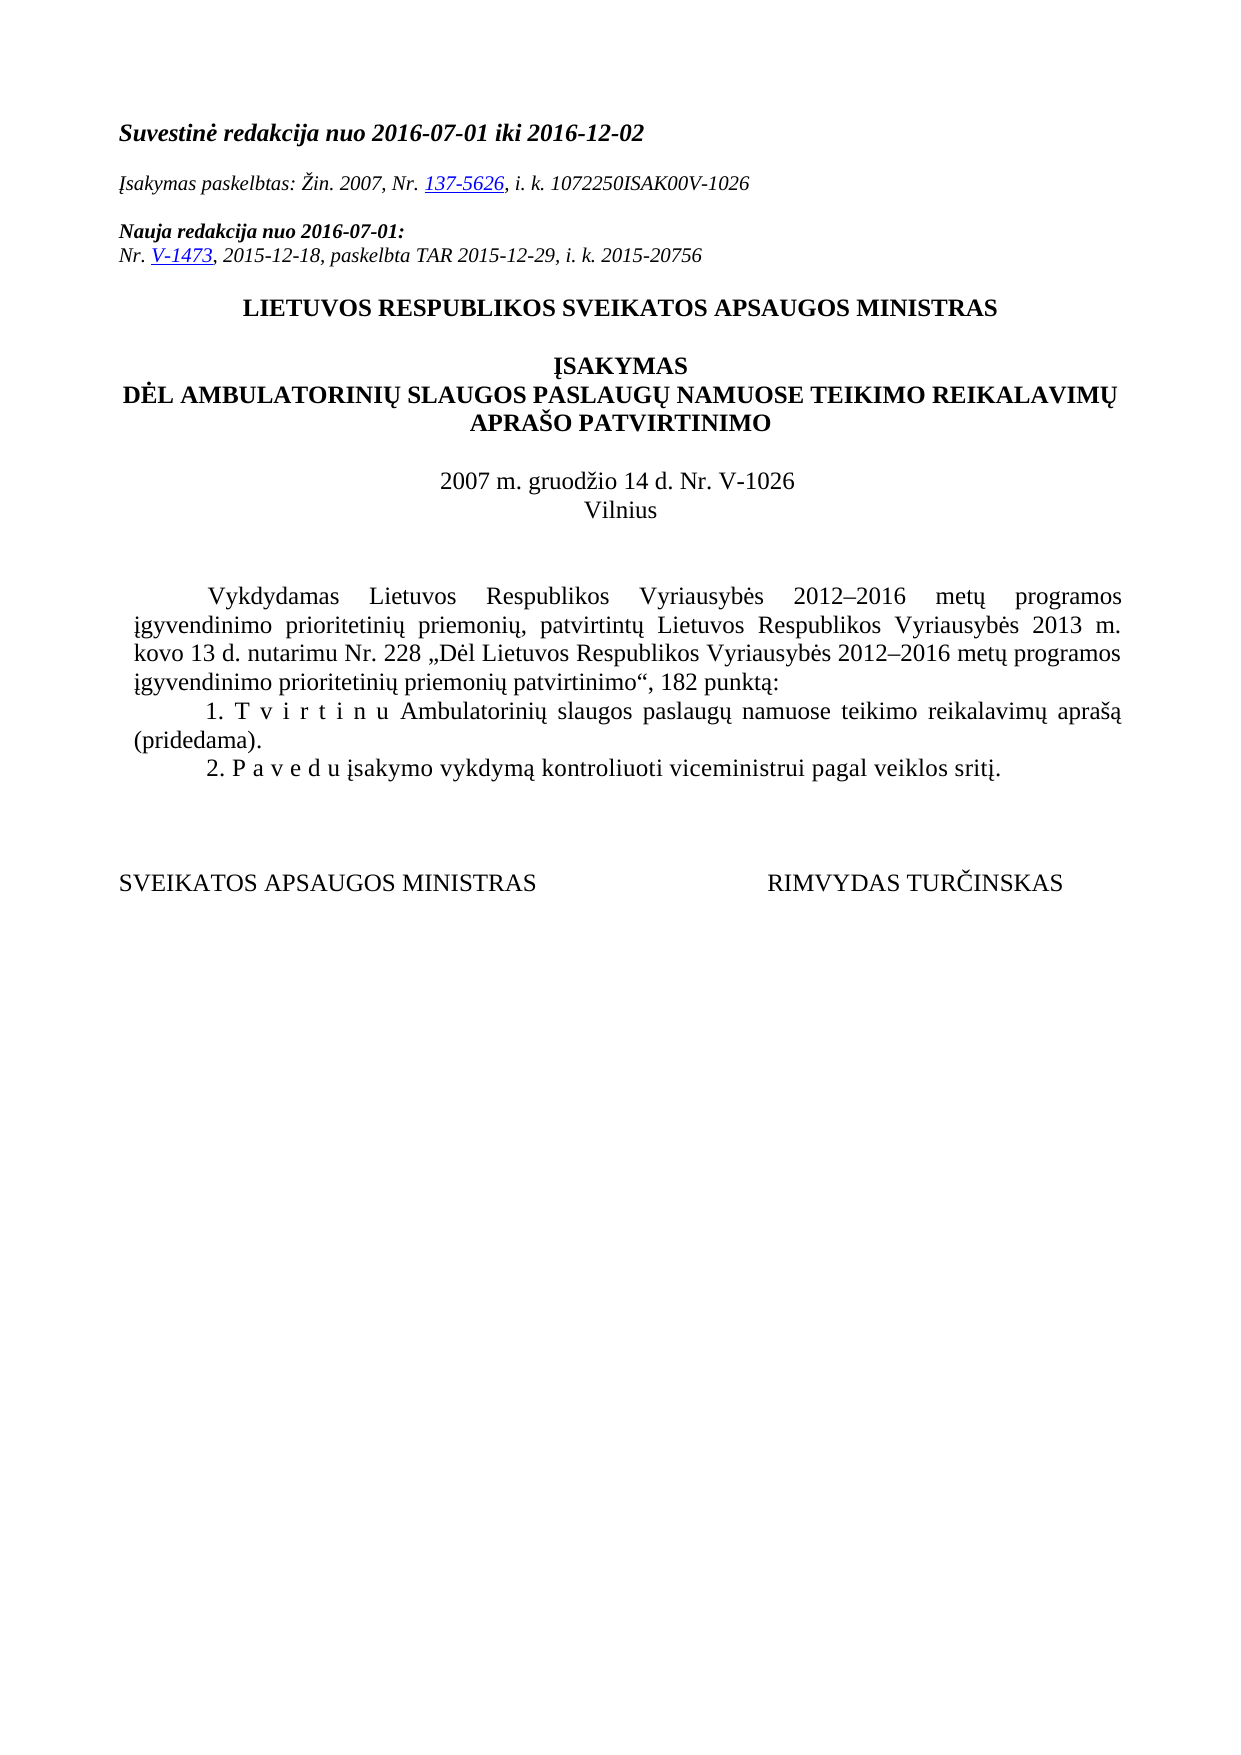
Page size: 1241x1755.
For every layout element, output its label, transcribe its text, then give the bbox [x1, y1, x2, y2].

text LIETUVOS RESPUBLIKOS SVEIKATOS APSAUGOS MINISTRAS [119, 293, 1122, 322]
text Vilnius [119, 495, 1122, 523]
text Nauja redakcija nuo 2016-07-01: [119, 219, 1122, 243]
text Vykdydamas Lietuvos Respublikos Vyriausybės 2012–2016 metų programos įgyvendinimo prioritetinių priemonių, patvirtintų Lietuvos Respublikos Vyriausybės 2013 m. kovo 13 d. nutarimu Nr. 228 „Dėl Lietuvos Respublikos Vyriausybės 2012–2016 metų programos įgyvendinimo prioritetinių priemonių patvirtinimo“, 182 punktą: [133, 581, 1122, 696]
text SVEIKATOS APSAUGOS MINISTRAS RIMVYDAS TURČINSKAS [119, 868, 1122, 897]
text 1. T v i r t i n u Ambulatorinių slaugos paslaugų namuose teikimo reikalavimų aprašą (pridedama). [133, 696, 1122, 753]
text 2. P a v e d u įsakymo vykdymą kontroliuoti viceministrui pagal veiklos sritį. [119, 753, 1122, 782]
text ĮSAKYMAS [119, 351, 1122, 380]
text 2007 m. gruodžio 14 d. Nr. V-1026 [119, 466, 1122, 495]
text Suvestinė redakcija nuo 2016-07-01 iki 2016-12-02 [119, 118, 1122, 147]
text Nr. V-1473, 2015-12-18, paskelbta TAR 2015-12-29, i. k. 2015-20756 [119, 243, 1122, 267]
text Įsakymas paskelbtas: Žin. 2007, Nr. 137-5626, i. k. 1072250ISAK00V-1026 [119, 171, 1122, 195]
text DĖL AMBULATORINIŲ SLAUGOS PASLAUGŲ NAMUOSE TEIKIMO REIKALAVIMŲ APRAŠO PATVIRTINIMO [119, 380, 1122, 437]
